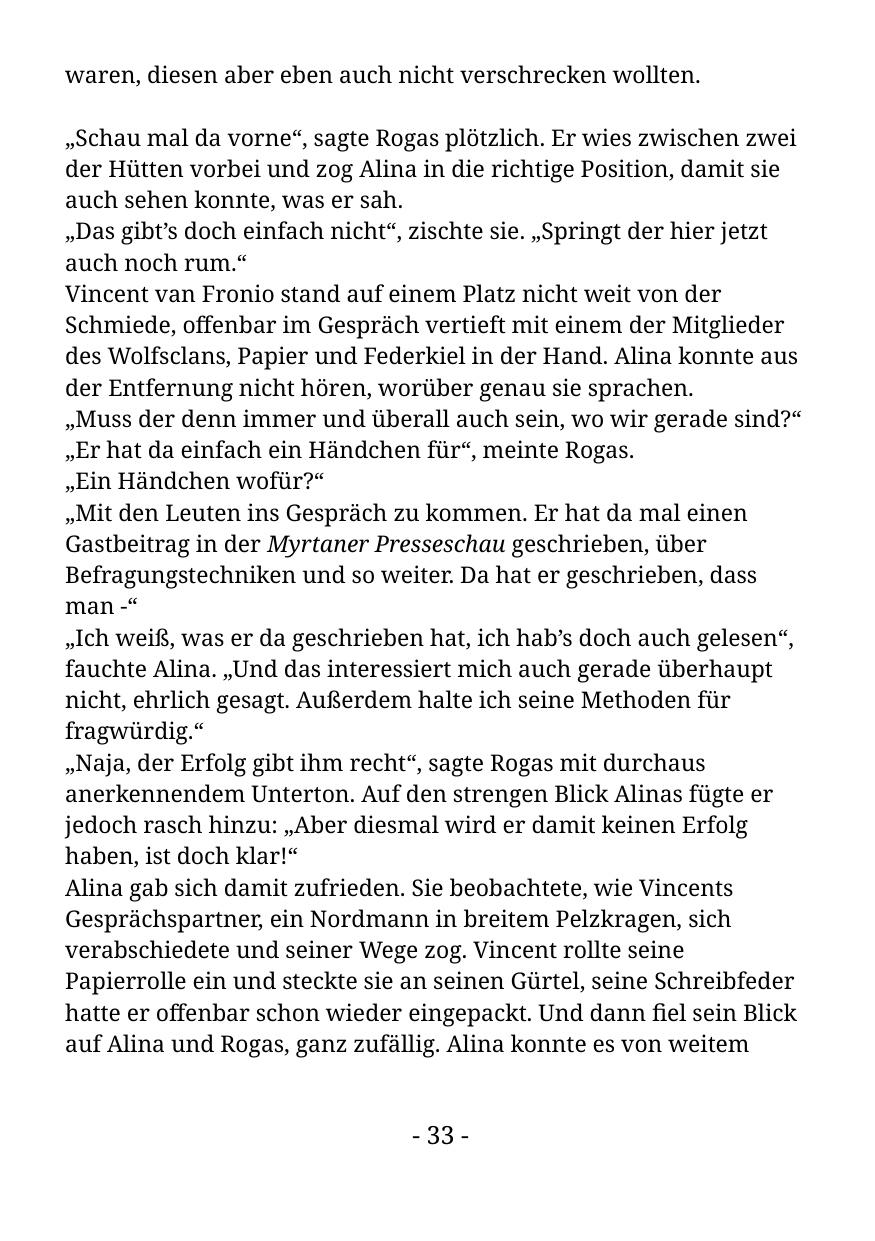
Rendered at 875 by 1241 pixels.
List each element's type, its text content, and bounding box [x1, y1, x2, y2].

text „Schau mal da vorne“, sagte Rogas plötzlich. Er wies zwischen zwei der Hütten vorbei und zog Alina in die richtige Position, damit sie auch sehen konnte, was er sah. [65, 122, 809, 215]
text waren, diesen aber eben auch nicht verschrecken wollten. [65, 59, 809, 90]
text „Naja, der Erfolg gibt ihm recht“, sagte Rogas mit durchaus anerkennendem Unterton. Auf den strengen Blick Alinas fügte er jedoch rasch hinzu: „Aber diesmal wird er damit keinen Erfolg haben, ist doch klar!“ [65, 747, 809, 872]
text „Mit den Leuten ins Gespräch zu kommen. Er hat da mal einen Gastbeitrag in der Myrtaner Presseschau geschrieben, über Befragungstechniken und so weiter. Da hat er geschrieben, dass man -“ [65, 497, 809, 622]
text Vincent van Fronio stand auf einem Platz nicht weit von der Schmiede, offenbar im Gespräch vertieft mit einem der Mitglieder des Wolfsclans, Papier und Federkiel in der Hand. Alina konnte aus der Entfernung nicht hören, worüber genau sie sprachen. [65, 278, 809, 403]
text „Ich weiß, was er da geschrieben hat, ich hab’s doch auch gelesen“, fauchte Alina. „Und das interessiert mich auch gerade überhaupt nicht, ehrlich gesagt. Außerdem halte ich seine Methoden für fragwürdig.“ [65, 622, 809, 747]
text „Das gibt’s doch einfach nicht“, zischte sie. „Springt der hier jetzt auch noch rum.“ [65, 215, 809, 278]
text „Ein Händchen wofür?“ [65, 465, 809, 497]
text „Er hat da einfach ein Händchen für“, meinte Rogas. [65, 434, 809, 465]
text „Muss der denn immer und überall auch sein, wo wir gerade sind?“ [65, 403, 809, 434]
text Alina gab sich damit zufrieden. Sie beobachtete, wie Vincents Gesprächspartner, ein Nordmann in breitem Pelzkragen, sich verabschiedete und seiner Wege zog. Vincent rollte seine Papierrolle ein und steckte sie an seinen Gürtel, seine Schreibfeder hatte er offenbar schon wieder eingepackt. Und dann fiel sein Blick auf Alina und Rogas, ganz zufällig. Alina konnte es von weitem [65, 872, 809, 1059]
